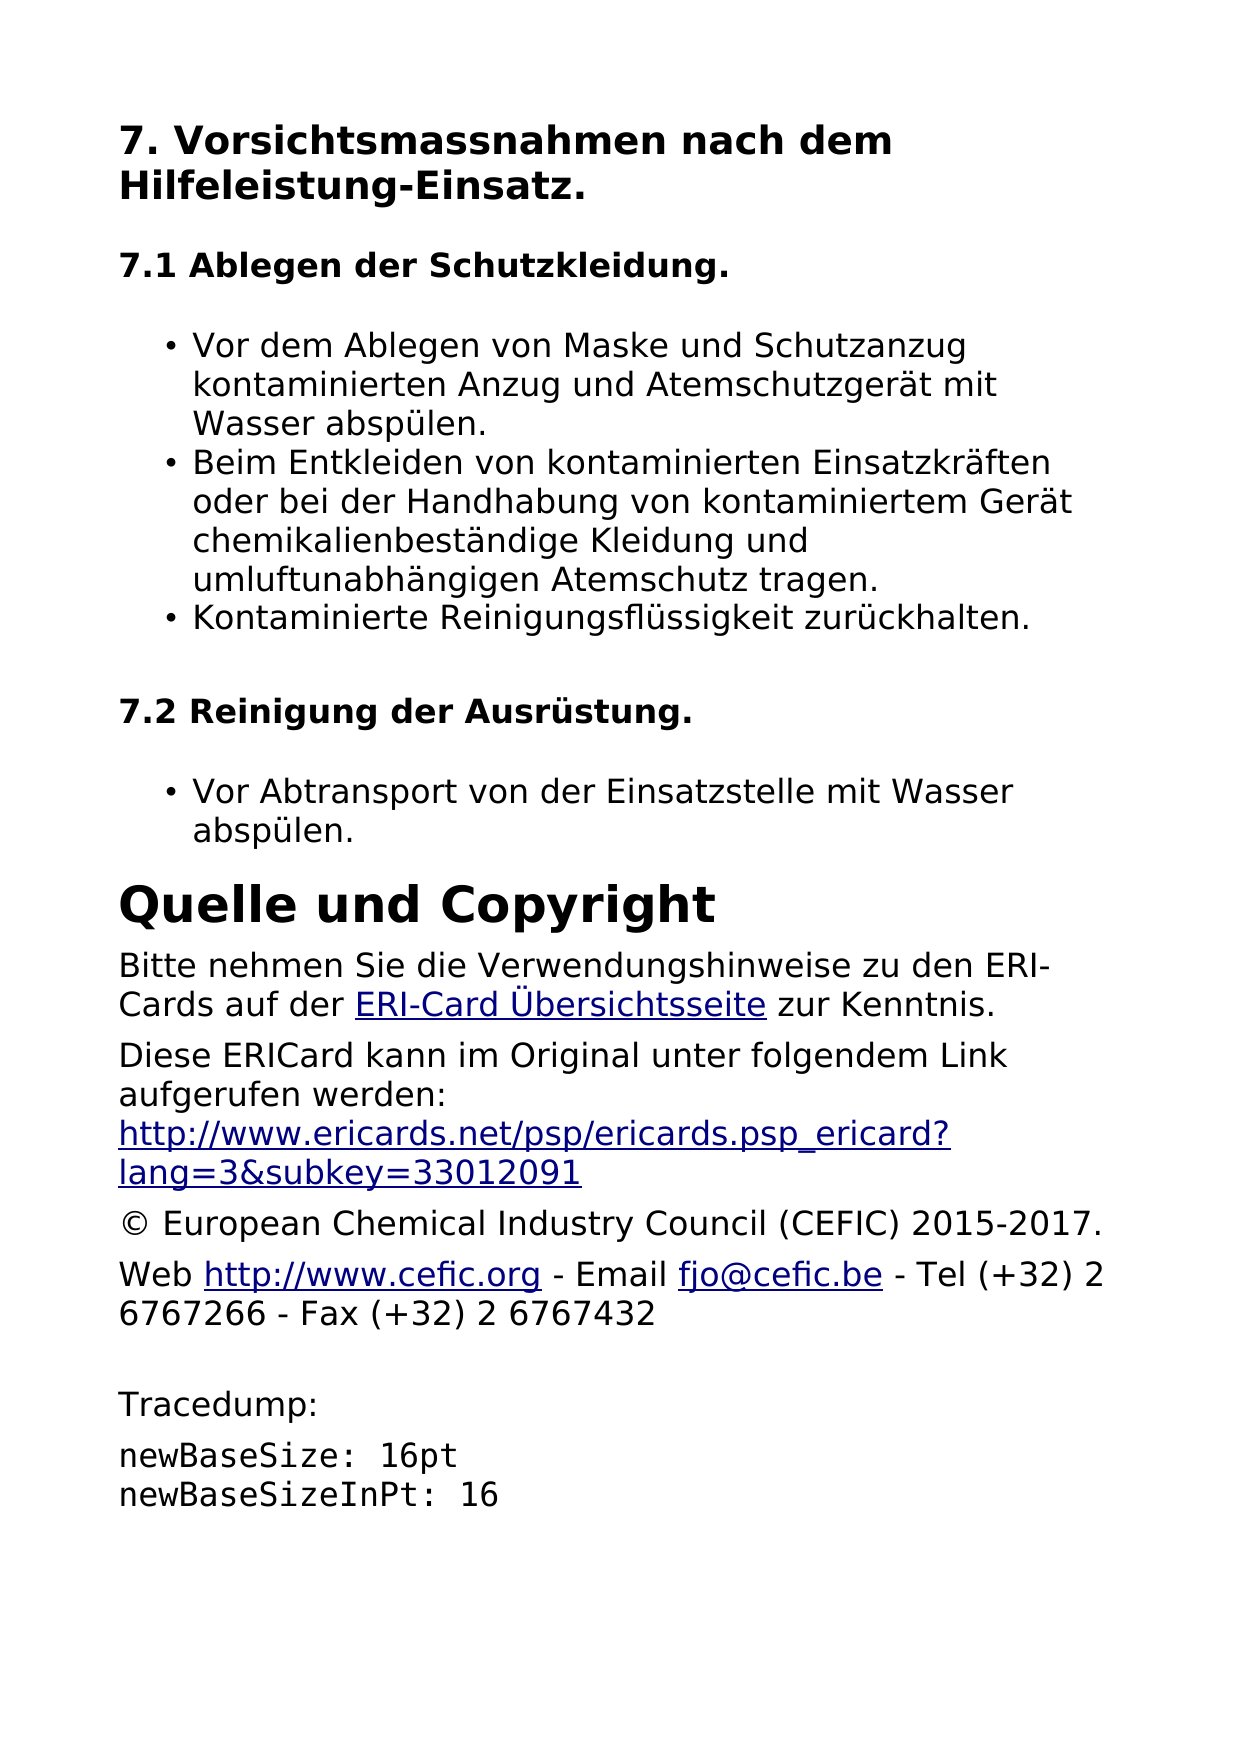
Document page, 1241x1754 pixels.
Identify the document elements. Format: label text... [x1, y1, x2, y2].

subtitle 7.1 Ablegen der Schutzkleidung. [118, 246, 1122, 285]
list Beim Entkleiden von kontaminierten Einsatzkräften oder bei der Handhabung von kontaminiertem Gerät chemikalienbeständige Kleidung und umluftunabhängigen Atemschutz tragen. [177, 443, 1122, 599]
subtitle 7.2 Reinigung der Ausrüstung. [118, 692, 1122, 731]
list Vor Abtransport von der Einsatzstelle mit Wasser abspülen. [177, 773, 1122, 851]
text © European Chemical Industry Council (CEFIC) 2015-2017. [118, 1204, 1122, 1243]
text newBaseSize: 16pt newBaseSizeInPt: 16 [118, 1436, 1122, 1514]
subtitle Quelle und Copyright [118, 876, 1122, 934]
list Vor dem Ablegen von Maske und Schutzanzug kontaminierten Anzug und Atemschutzgerät mit Wasser abspülen. [177, 327, 1122, 443]
text Bitte nehmen Sie die Verwendungshinweise zu den ERI-Cards auf der ERI-Card Übersichtsseite zur Kenntnis. [118, 946, 1122, 1024]
list Kontaminierte Reinigungsflüssigkeit zurückhalten. [177, 599, 1122, 638]
text Web http://www.cefic.org - Email fjo@cefic.be - Tel (+32) 2 6767266 - Fax (+32) 2 6767432 [118, 1256, 1122, 1334]
subtitle 7. Vorsichtsmassnahmen nach dem Hilfeleistung-Einsatz. [118, 118, 1122, 208]
text Tracedump: [118, 1346, 1122, 1424]
text Diese ERICard kann im Original unter folgendem Link aufgerufen werden: http://www.ericards.net/psp/ericards.psp_ericard?lang=3&subkey=33012091 [118, 1037, 1122, 1192]
